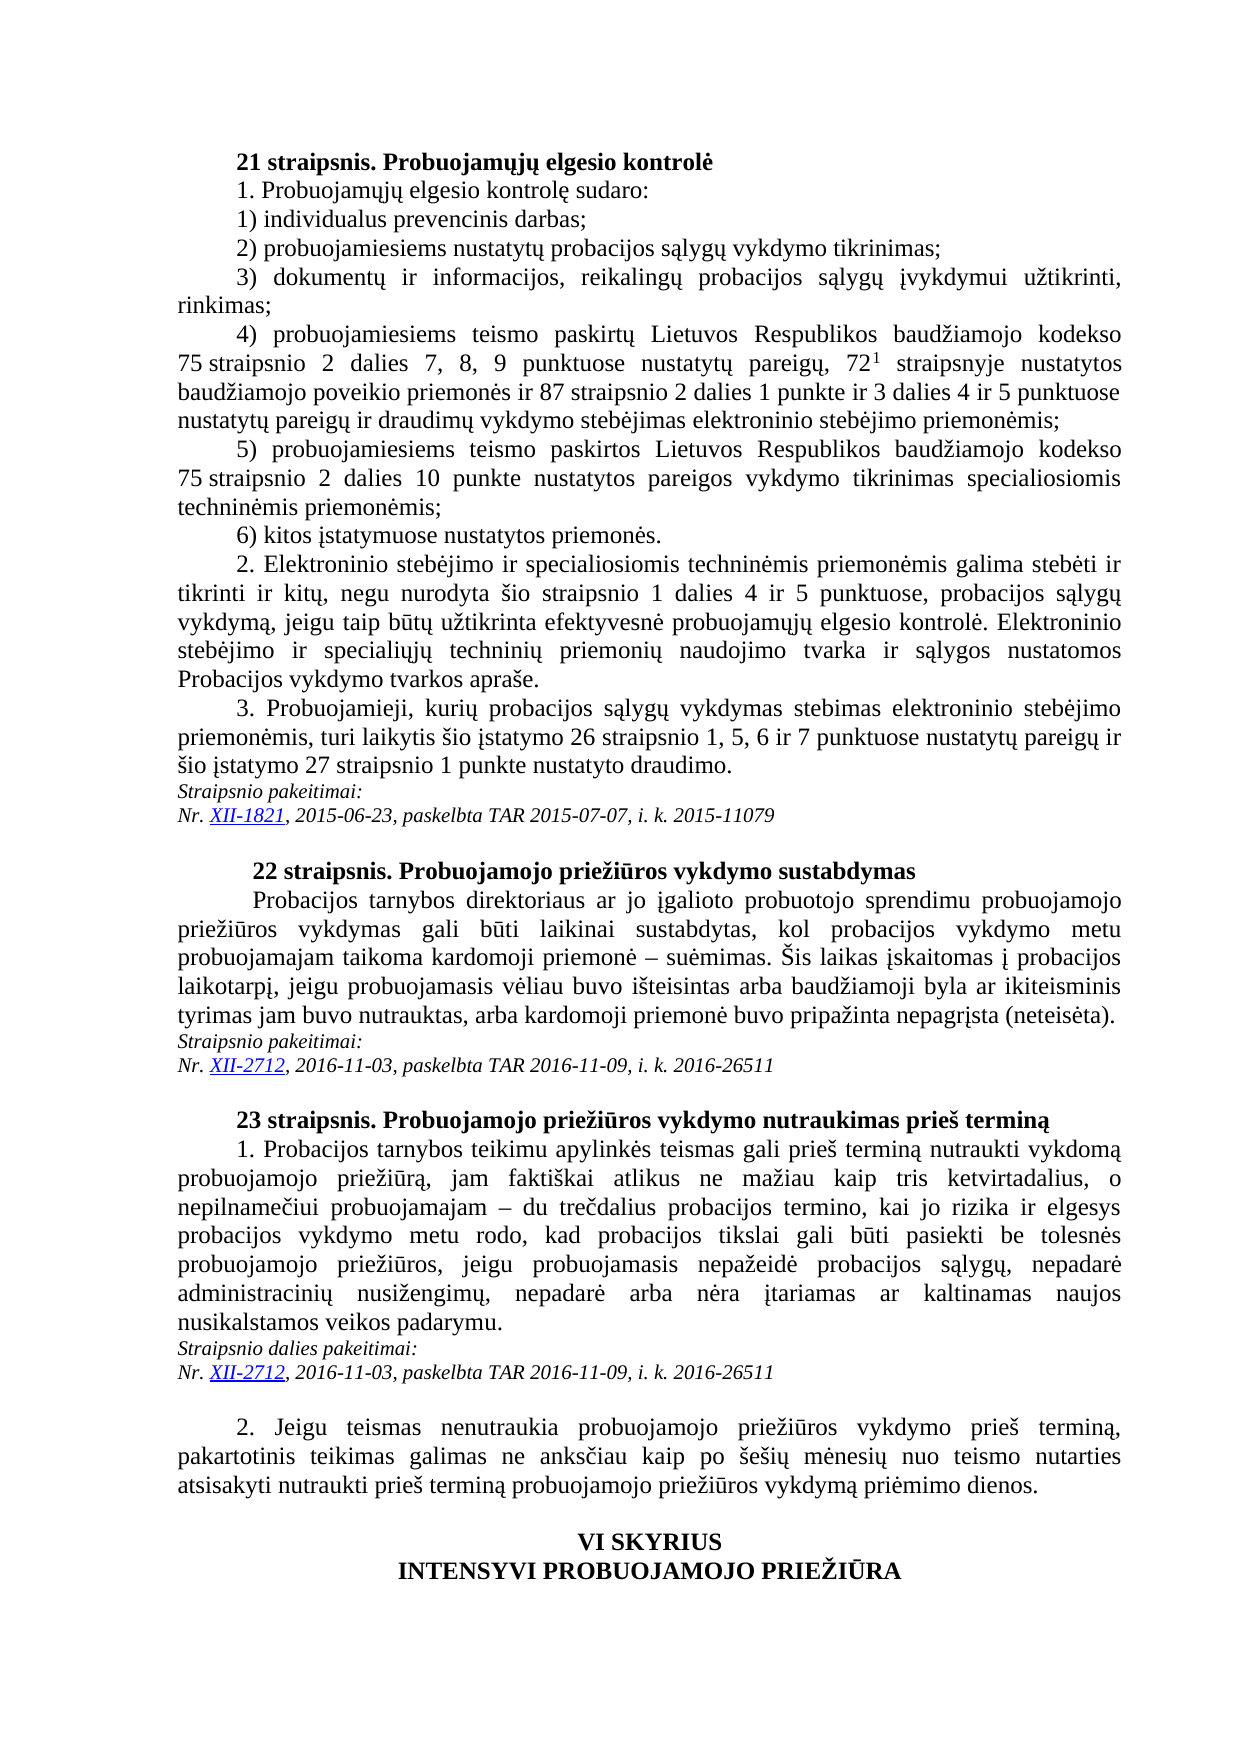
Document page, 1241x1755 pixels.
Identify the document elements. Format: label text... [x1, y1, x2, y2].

text 21 straipsnis. Probuojamųjų elgesio kontrolė [177, 147, 1122, 176]
text 3. Probuojamieji, kurių probacijos sąlygų vykdymas stebimas elektroninio stebėjimo priemonėmis, turi laikytis šio įstatymo 26 straipsnio 1, 5, 6 ir 7 punktuose nustatytų pareigų ir šio įstatymo 27 straipsnio 1 punkte nustatyto draudimo. [177, 693, 1122, 779]
text Straipsnio pakeitimai: [177, 779, 1122, 803]
text Straipsnio dalies pakeitimai: [177, 1336, 1122, 1360]
text Nr. XII-2712, 2016-11-03, paskelbta TAR 2016-11-09, i. k. 2016-26511 [177, 1053, 1122, 1077]
text Nr. XII-1821, 2015-06-23, paskelbta TAR 2015-07-07, i. k. 2015-11079 [177, 803, 1122, 827]
text 2. Elektroninio stebėjimo ir specialiosiomis techninėmis priemonėmis galima stebėti ir tikrinti ir kitų, negu nurodyta šio straipsnio 1 dalies 4 ir 5 punktuose, probacijos sąlygų vykdymą, jeigu taip būtų užtikrinta efektyvesnė probuojamųjų elgesio kontrolė. Elektroninio stebėjimo ir specialiųjų techninių priemonių naudojimo tvarka ir sąlygos nustatomos Probacijos vykdymo tvarkos apraše. [177, 549, 1122, 693]
text 23 straipsnis. Probuojamojo priežiūros vykdymo nutraukimas prieš terminą [177, 1106, 1122, 1134]
text 3) dokumentų ir informacijos, reikalingų probacijos sąlygų įvykdymui užtikrinti, rinkimas; [177, 262, 1122, 319]
text VI SKYRIUS [177, 1527, 1122, 1556]
text 2) probuojamiesiems nustatytų probacijos sąlygų vykdymo tikrinimas; [177, 233, 1122, 262]
text 4) probuojamiesiems teismo paskirtų Lietuvos Respublikos baudžiamojo kodekso 75 straipsnio 2 dalies 7, 8, 9 punktuose nustatytų pareigų, 721 straipsnyje nustatytos baudžiamojo poveikio priemonės ir 87 straipsnio 2 dalies 1 punkte ir 3 dalies 4 ir 5 punktuose nustatytų pareigų ir draudimų vykdymo stebėjimas elektroninio stebėjimo priemonėmis; [177, 319, 1122, 434]
text Nr. XII-2712, 2016-11-03, paskelbta TAR 2016-11-09, i. k. 2016-26511 [177, 1360, 1122, 1384]
text 6) kitos įstatymuose nustatytos priemonės. [177, 521, 1122, 549]
text 1. Probuojamųjų elgesio kontrolę sudaro: [177, 176, 1122, 204]
text Straipsnio pakeitimai: [177, 1029, 1122, 1053]
text INTENSYVI PROBUOJAMOJO PRIEŽIŪRA [177, 1556, 1122, 1585]
text 22 straipsnis. Probuojamojo priežiūros vykdymo sustabdymas [177, 856, 1122, 885]
text 1. Probacijos tarnybos teikimu apylinkės teismas gali prieš terminą nutraukti vykdomą probuojamojo priežiūrą, jam faktiškai atlikus ne mažiau kaip tris ketvirtadalius, o nepilnamečiui probuojamajam – du trečdalius probacijos termino, kai jo rizika ir elgesys probacijos vykdymo metu rodo, kad probacijos tikslai gali būti pasiekti be tolesnės probuojamojo priežiūros, jeigu probuojamasis nepažeidė probacijos sąlygų, nepadarė administracinių nusižengimų, nepadarė arba nėra įtariamas ar kaltinamas naujos nusikalstamos veikos padarymu. [177, 1134, 1122, 1336]
text 5) probuojamiesiems teismo paskirtos Lietuvos Respublikos baudžiamojo kodekso 75 straipsnio 2 dalies 10 punkte nustatytos pareigos vykdymo tikrinimas specialiosiomis techninėmis priemonėmis; [177, 434, 1122, 521]
text Probacijos tarnybos direktoriaus ar jo įgalioto probuotojo sprendimu probuojamojo priežiūros vykdymas gali būti laikinai sustabdytas, kol probacijos vykdymo metu probuojamajam taikoma kardomoji priemonė – suėmimas. Šis laikas įskaitomas į probacijos laikotarpį, jeigu probuojamasis vėliau buvo išteisintas arba baudžiamoji byla ar ikiteisminis tyrimas jam buvo nutrauktas, arba kardomoji priemonė buvo pripažinta nepagrįsta (neteisėta). [177, 885, 1122, 1029]
text 2. Jeigu teismas nenutraukia probuojamojo priežiūros vykdymo prieš terminą, pakartotinis teikimas galimas ne anksčiau kaip po šešių mėnesių nuo teismo nutarties atsisakyti nutraukti prieš terminą probuojamojo priežiūros vykdymą priėmimo dienos. [177, 1412, 1122, 1499]
text 1) individualus prevencinis darbas; [177, 204, 1122, 233]
